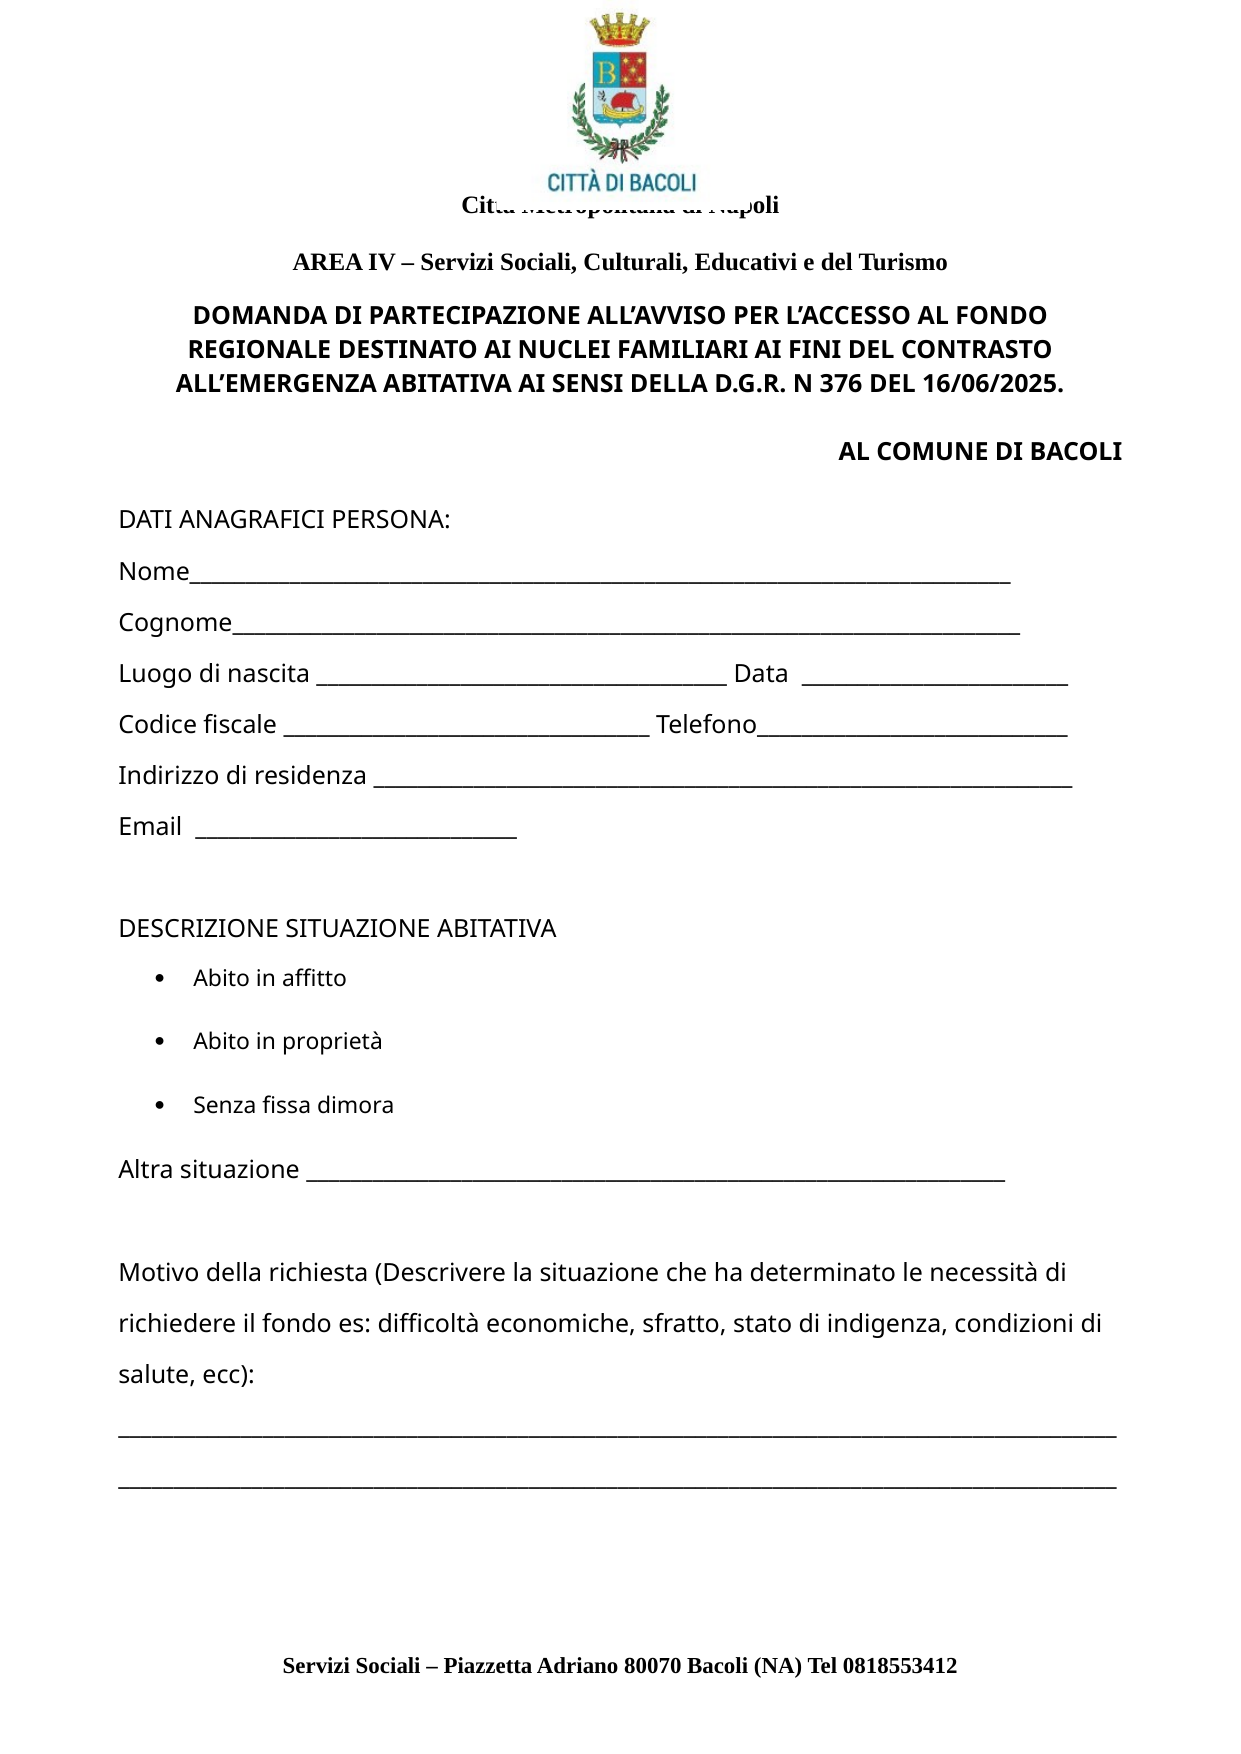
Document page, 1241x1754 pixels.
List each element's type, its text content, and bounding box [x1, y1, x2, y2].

text Indirizzo di residenza _______________________________________________________________ [118, 757, 1122, 791]
text Email _____________________________ [118, 808, 1122, 842]
text DATI ANAGRAFICI PERSONA: [118, 502, 1122, 536]
text AL COMUNE DI BACOLI [118, 434, 1122, 468]
list Abito in affitto [156, 962, 1122, 993]
list Abito in proprietà [156, 1025, 1122, 1056]
text Codice fiscale _________________________________ Telefono____________________________ [118, 706, 1122, 740]
text DOMANDA DI PARTECIPAZIONE ALL’AVVISO PER L’ACCESSO AL FONDO REGIONALE DESTINATO AI NUCLEI FAMILIARI AI FINI DEL CONTRASTO ALL’EMERGENZA ABITATIVA AI SENSI DELLA D.G.R. N 376 DEL 16/06/2025. [118, 298, 1122, 400]
text ____________________________________________________________________________________________________________________________________________________________________________________ [118, 1407, 1122, 1492]
text Nome__________________________________________________________________________ [118, 553, 1122, 587]
text Cognome_______________________________________________________________________ [118, 604, 1122, 638]
text Luogo di nascita _____________________________________ Data ________________________ [118, 655, 1122, 689]
text DESCRIZIONE SITUAZIONE ABITATIVA [118, 911, 1122, 944]
text Altra situazione _______________________________________________________________ [118, 1152, 1122, 1186]
list Senza fissa dimora [156, 1089, 1122, 1120]
text Motivo della richiesta (Descrivere la situazione che ha determinato le necessità di richiedere il fondo es: difficoltà economiche, sfratto, stato di indigenza, condizioni di salute, ecc): [118, 1254, 1122, 1390]
